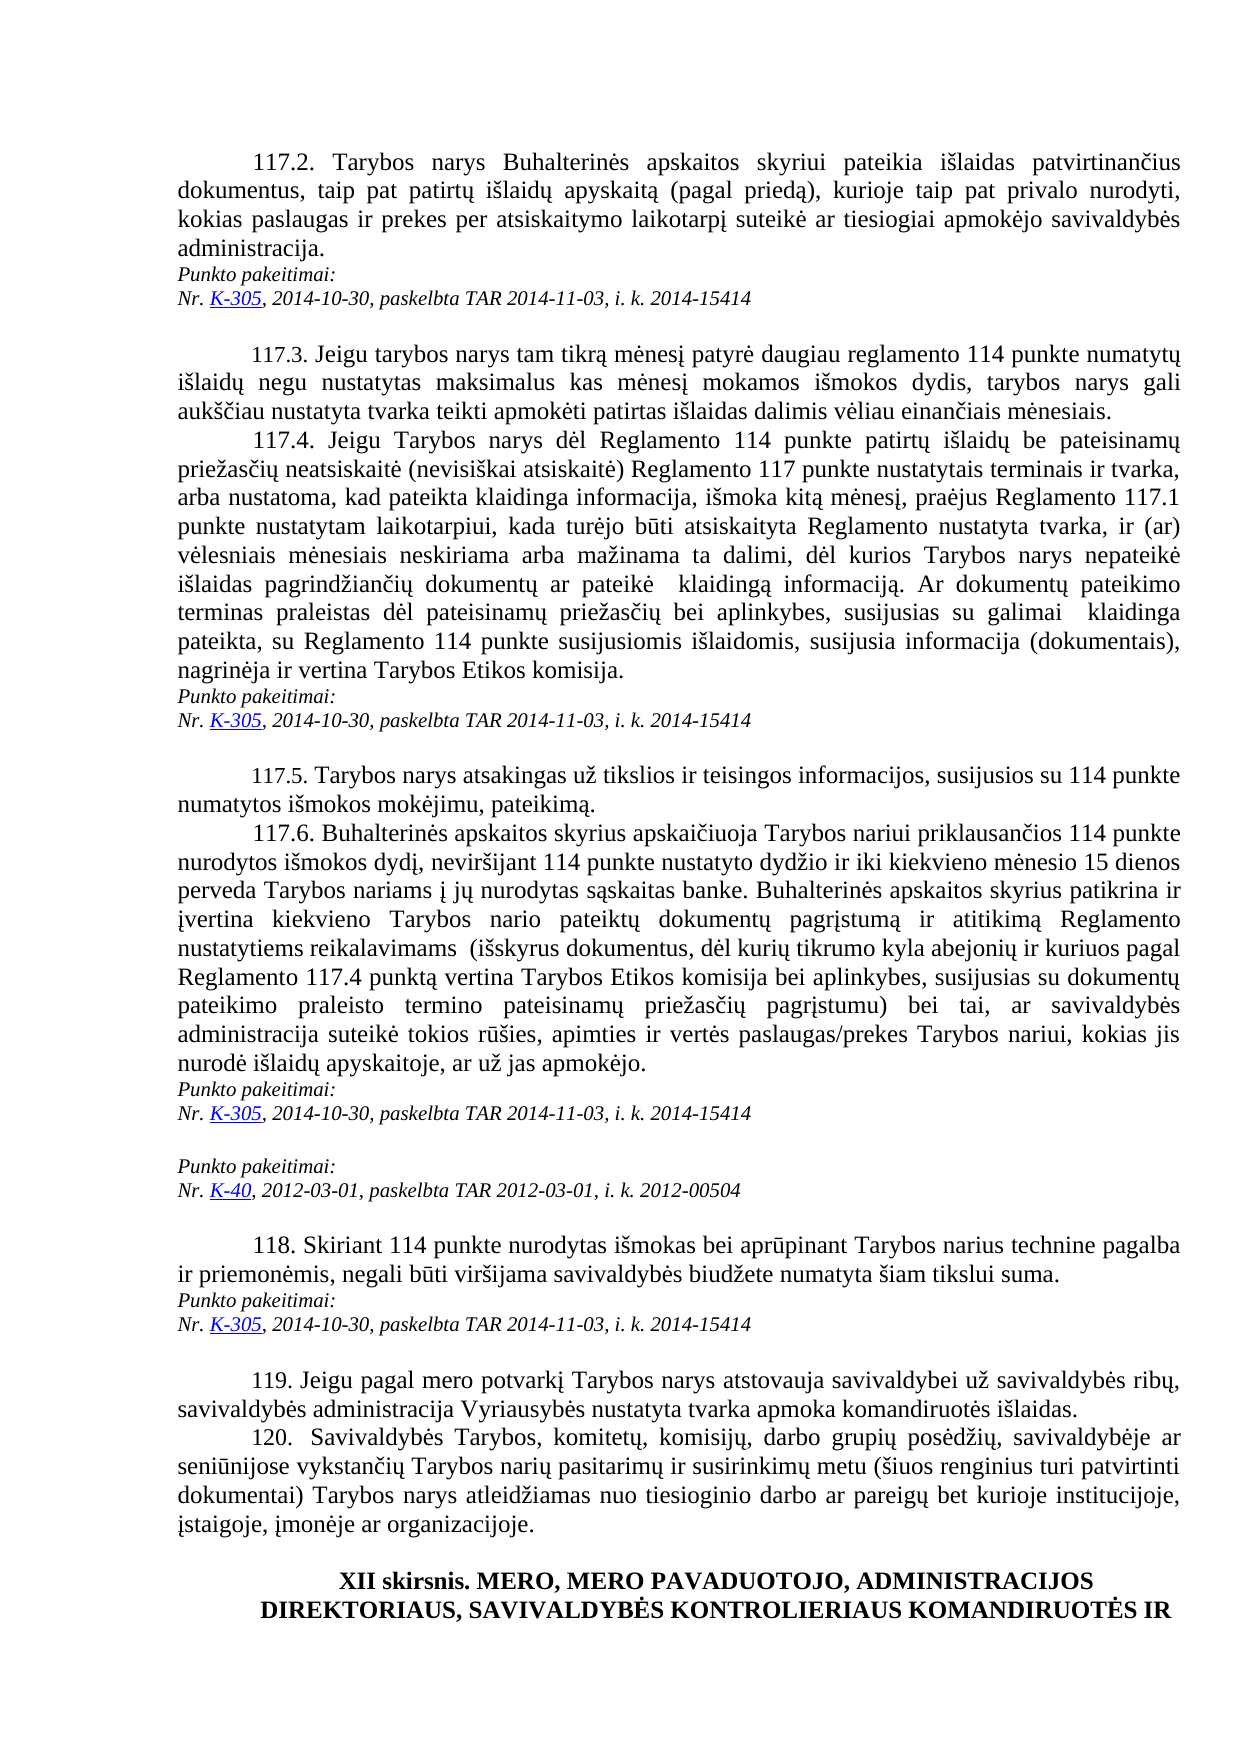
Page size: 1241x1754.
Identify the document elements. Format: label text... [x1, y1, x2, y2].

text Nr. K-305, 2014-10-30, paskelbta TAR 2014-11-03, i. k. 2014-15414 [177, 708, 1181, 732]
text Nr. K-40, 2012-03-01, paskelbta TAR 2012-03-01, i. k. 2012-00504 [177, 1178, 1181, 1202]
text Punkto pakeitimai: [177, 1288, 1181, 1312]
text 120. Savivaldybės Tarybos, komitetų, komisijų, darbo grupių posėdžių, savivaldybėje ar seniūnijose vykstančių Tarybos narių pasitarimų ir susirinkimų metu (šiuos renginius turi patvirtinti dokumentai) Tarybos narys atleidžiamas nuo tiesioginio darbo ar pareigų bet kurioje institucijoje, įstaigoje, įmonėje ar organizacijoje. [177, 1422, 1181, 1537]
text Nr. K-305, 2014-10-30, paskelbta TAR 2014-11-03, i. k. 2014-15414 [177, 1312, 1181, 1336]
text 117.6. Buhalterinės apskaitos skyrius apskaičiuoja Tarybos nariui priklausančios 114 punkte nurodytos išmokos dydį, neviršijant 114 punkte nustatyto dydžio ir iki kiekvieno mėnesio 15 dienos perveda Tarybos nariams į jų nurodytas sąskaitas banke. Buhalterinės apskaitos skyrius patikrina ir įvertina kiekvieno Tarybos nario pateiktų dokumentų pagrįstumą ir atitikimą Reglamento nustatytiems reikalavimams (išskyrus dokumentus, dėl kurių tikrumo kyla abejonių ir kuriuos pagal Reglamento 117.4 punktą vertina Tarybos Etikos komisija bei aplinkybes, susijusias su dokumentų pateikimo praleisto termino pateisinamų priežasčių pagrįstumu) bei tai, ar savivaldybės administracija suteikė tokios rūšies, apimties ir vertės paslaugas/prekes Tarybos nariui, kokias jis nurodė išlaidų apyskaitoje, ar už jas apmokėjo. [177, 818, 1181, 1077]
text 117.2. Tarybos narys Buhalterinės apskaitos skyriui pateikia išlaidas patvirtinančius dokumentus, taip pat patirtų išlaidų apyskaitą (pagal priedą), kurioje taip pat privalo nurodyti, kokias paslaugas ir prekes per atsiskaitymo laikotarpį suteikė ar tiesiogiai apmokėjo savivaldybės administracija. [177, 147, 1181, 262]
text Punkto pakeitimai: [177, 1077, 1181, 1101]
text Punkto pakeitimai: [177, 684, 1181, 708]
text 117.5. Tarybos narys atsakingas už tikslios ir teisingos informacijos, susijusios su 114 punkte numatytos išmokos mokėjimu, pateikimą. [177, 761, 1181, 818]
text Nr. K-305, 2014-10-30, paskelbta TAR 2014-11-03, i. k. 2014-15414 [177, 1101, 1181, 1125]
text XII skirsnis. MERO, MERO PAVADUOTOJO, ADMINISTRACIJOS DIREKTORIAUS, SAVIVALDYBĖS KONTROLIERIAUS KOMANDIRUOTĖS IR [251, 1566, 1181, 1624]
text Punkto pakeitimai: [177, 1154, 1181, 1178]
text 119. Jeigu pagal mero potvarkį Tarybos narys atstovauja savivaldybei už savivaldybės ribų, savivaldybės administracija Vyriausybės nustatyta tvarka apmoka komandiruotės išlaidas. [177, 1365, 1181, 1422]
text Nr. K-305, 2014-10-30, paskelbta TAR 2014-11-03, i. k. 2014-15414 [177, 286, 1181, 310]
text 117.4. Jeigu Tarybos narys dėl Reglamento 114 punkte patirtų išlaidų be pateisinamų priežasčių neatsiskaitė (nevisiškai atsiskaitė) Reglamento 117 punkte nustatytais terminais ir tvarka, arba nustatoma, kad pateikta klaidinga informacija, išmoka kitą mėnesį, praėjus Reglamento 117.1 punkte nustatytam laikotarpiui, kada turėjo būti atsiskaityta Reglamento nustatyta tvarka, ir (ar) vėlesniais mėnesiais neskiriama arba mažinama ta dalimi, dėl kurios Tarybos narys nepateikė išlaidas pagrindžiančių dokumentų ar pateikė klaidingą informaciją. Ar dokumentų pateikimo terminas praleistas dėl pateisinamų priežasčių bei aplinkybes, susijusias su galimai klaidinga pateikta, su Reglamento 114 punkte susijusiomis išlaidomis, susijusia informacija (dokumentais), nagrinėja ir vertina Tarybos Etikos komisija. [177, 425, 1181, 684]
text Punkto pakeitimai: [177, 262, 1181, 286]
text 117.3. Jeigu tarybos narys tam tikrą mėnesį patyrė daugiau reglamento 114 punkte numatytų išlaidų negu nustatytas maksimalus kas mėnesį mokamos išmokos dydis, tarybos narys gali aukščiau nustatyta tvarka teikti apmokėti patirtas išlaidas dalimis vėliau einančiais mėnesiais. [177, 339, 1181, 425]
text 118. Skiriant 114 punkte nurodytas išmokas bei aprūpinant Tarybos narius technine pagalba ir priemonėmis, negali būti viršijama savivaldybės biudžete numatyta šiam tikslui suma. [177, 1231, 1181, 1288]
